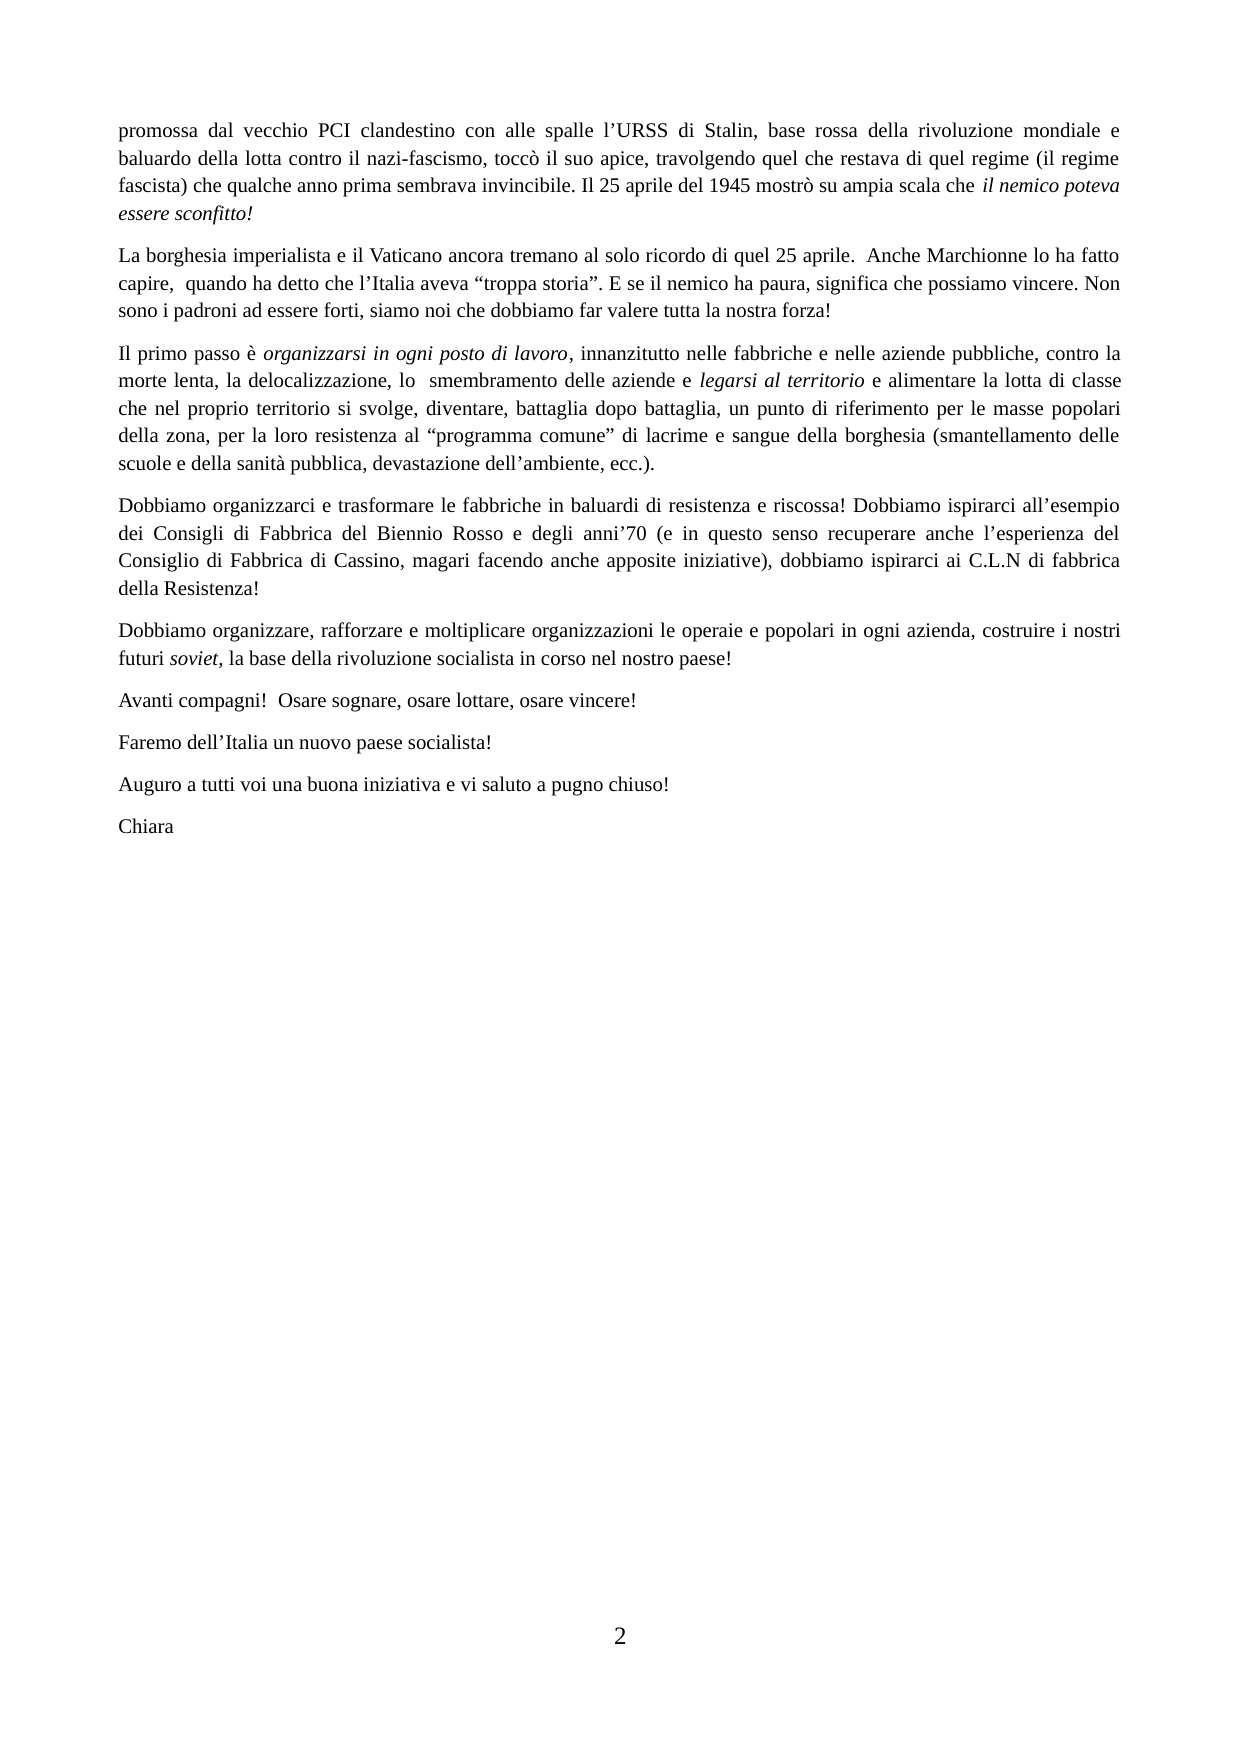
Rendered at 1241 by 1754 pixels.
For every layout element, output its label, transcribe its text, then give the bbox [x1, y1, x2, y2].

text Auguro a tutti voi una buona iniziativa e vi saluto a pugno chiuso! [118, 772, 1122, 796]
text Faremo dell’Italia un nuovo paese socialista! [118, 730, 1122, 754]
text promossa dal vecchio PCI clandestino con alle spalle l’URSS di Stalin, base rossa della rivoluzione mondiale e baluardo della lotta contro il nazi-fascismo, toccò il suo apice, travolgendo quel che restava di quel regime (il regime fascista) che qualche anno prima sembrava invincibile. Il 25 aprile del 1945 mostrò su ampia scala che il nemico poteva essere sconfitto! [118, 118, 1122, 225]
text La borghesia imperialista e il Vaticano ancora tremano al solo ricordo di quel 25 aprile. Anche Marchionne lo ha fatto capire, quando ha detto che l’Italia aveva “troppa storia”. E se il nemico ha paura, significa che possiamo vincere. Non sono i padroni ad essere forti, siamo noi che dobbiamo far valere tutta la nostra forza! [118, 243, 1122, 322]
text Avanti compagni! Osare sognare, osare lottare, osare vincere! [118, 688, 1122, 712]
text Dobbiamo organizzarci e trasformare le fabbriche in baluardi di resistenza e riscossa! Dobbiamo ispirarci all’esempio dei Consigli di Fabbrica del Biennio Rosso e degli anni’70 (e in questo senso recuperare anche l’esperienza del Consiglio di Fabbrica di Cassino, magari facendo anche apposite iniziative), dobbiamo ispirarci ai C.L.N di fabbrica della Resistenza! [118, 493, 1122, 600]
text Chiara [118, 814, 1122, 838]
text Dobbiamo organizzare, rafforzare e moltiplicare organizzazioni le operaie e popolari in ogni azienda, costruire i nostri futuri soviet, la base della rivoluzione socialista in corso nel nostro paese! [118, 618, 1122, 670]
text Il primo passo è organizzarsi in ogni posto di lavoro, innanzitutto nelle fabbriche e nelle aziende pubbliche, contro la morte lenta, la delocalizzazione, lo smembramento delle aziende e legarsi al territorio e alimentare la lotta di classe che nel proprio territorio si svolge, diventare, battaglia dopo battaglia, un punto di riferimento per le masse popolari della zona, per la loro resistenza al “programma comune” di lacrime e sangue della borghesia (smantellamento delle scuole e della sanità pubblica, devastazione dell’ambiente, ecc.). [118, 341, 1122, 475]
